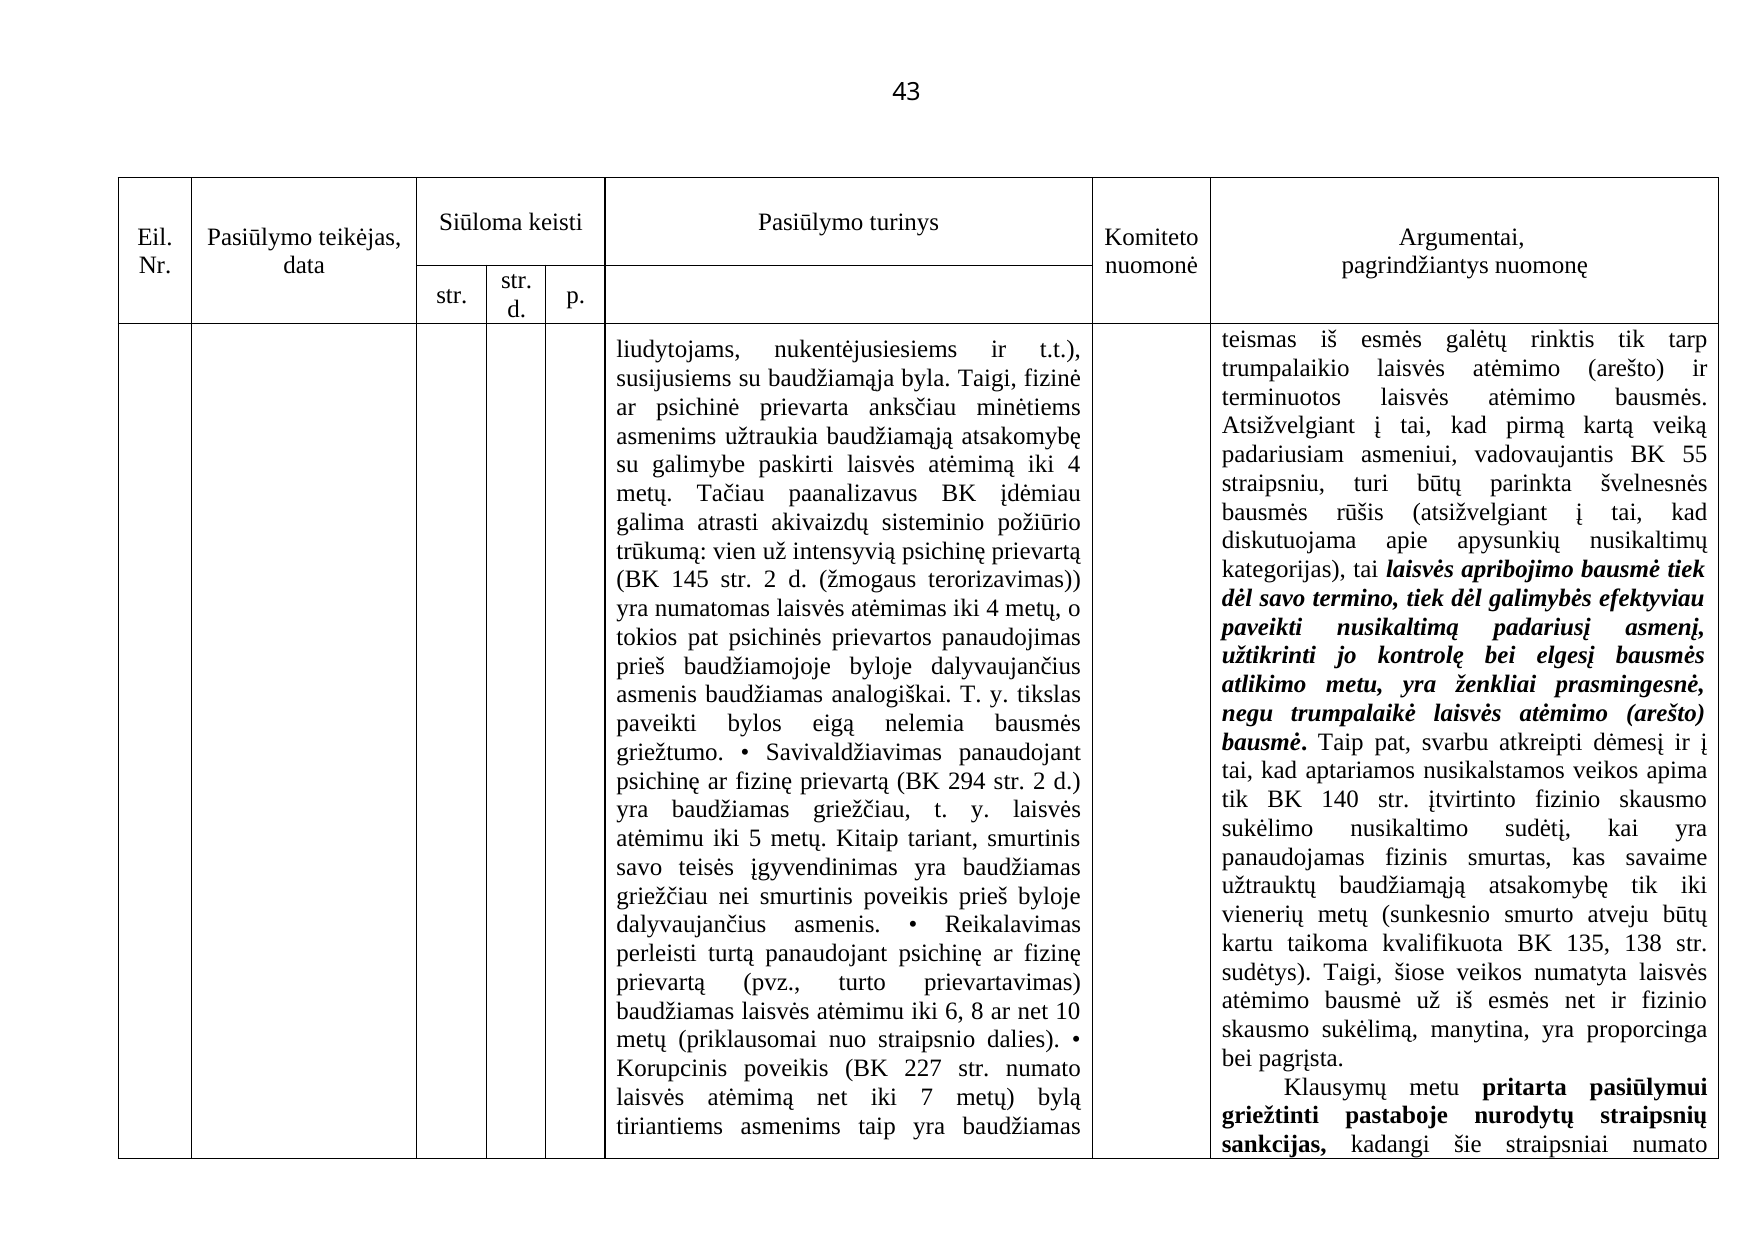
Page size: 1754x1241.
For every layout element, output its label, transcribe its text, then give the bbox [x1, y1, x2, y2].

table_cell str. d. [487, 266, 545, 323]
table_cell [417, 324, 486, 1158]
table_header Pasiūlymo teikėjas, data [192, 178, 416, 323]
table_header Siūloma keisti [417, 178, 604, 264]
table_cell teismas iš esmės galėtų rinktis tik tarp trumpalaikio laisvės atėmimo (arešto) ir terminuotos laisvės atėmimo bausmės. Atsižvelgiant į tai, kad pirmą kartą veiką padariusiam asmeniui, vadovaujantis BK 55 straipsniu, turi būtų parinkta švelnesnės bausmės rūšis (atsižvelgiant į tai, kad diskutuojama apie apysunkių nusikaltimų kategorijas), tai laisvės apribojimo bausmė tiek dėl savo termino, tiek dėl galimybės efektyviau paveikti nusikaltimą padariusį asmenį, užtikrinti jo kontrolę bei elgesį bausmės atlikimo metu, yra ženkliai prasmingesnė, negu trumpalaikė laisvės atėmimo (arešto) bausmė. Taip pat, svarbu atkreipti dėmesį ir į tai, kad aptariamos nusikalstamos veikos apima tik BK 140 str. įtvirtinto fizinio skausmo sukėlimo nusikaltimo sudėtį, kai yra panaudojamas fizinis smurtas, kas savaime užtrauktų baudžiamąją atsakomybę tik iki vienerių metų (sunkesnio smurto atveju būtų kartu taikoma kvalifikuota BK 135, 138 str. sudėtys). Taigi, šiose veikos numatyta laisvės atėmimo bausmė už iš esmės net ir fizinio skausmo sukėlimą, manytina, yra proporcinga bei pagrįsta. Klausymų metu pritarta pasiūlymui griežtinti pastaboje nurodytų straipsnių sankcijas, kadangi šie straipsniai numato [1211, 324, 1718, 1158]
table_cell [192, 324, 416, 1158]
table_cell [606, 266, 1092, 323]
table_cell str. [417, 266, 486, 323]
table_header Argumentai, pagrindžiantys nuomonę [1211, 178, 1718, 323]
table_cell liudytojams, nukentėjusiesiems ir t.t.), susijusiems su baudžiamąja byla. Taigi, fizinė ar psichinė prievarta anksčiau minėtiems asmenims užtraukia baudžiamąją atsakomybę su galimybe paskirti laisvės atėmimą iki 4 metų. Tačiau paanalizavus BK įdėmiau galima atrasti akivaizdų sisteminio požiūrio trūkumą: vien už intensyvią psichinę prievartą (BK 145 str. 2 d. (žmogaus terorizavimas)) yra numatomas laisvės atėmimas iki 4 metų, o tokios pat psichinės prievartos panaudojimas prieš baudžiamojoje byloje dalyvaujančius asmenis baudžiamas analogiškai. T. y. tikslas paveikti bylos eigą nelemia bausmės griežtumo. • Savivaldžiavimas panaudojant psichinę ar fizinę prievartą (BK 294 str. 2 d.) yra baudžiamas griežčiau, t. y. laisvės atėmimu iki 5 metų. Kitaip tariant, smurtinis savo teisės įgyvendinimas yra baudžiamas griežčiau nei smurtinis poveikis prieš byloje dalyvaujančius asmenis. • Reikalavimas perleisti turtą panaudojant psichinę ar fizinę prievartą (pvz., turto prievartavimas) baudžiamas laisvės atėmimu iki 6, 8 ar net 10 metų (priklausomai nuo straipsnio dalies). • Korupcinis poveikis (BK 227 str. numato laisvės atėmimą net iki 7 metų) bylą tiriantiems asmenims taip yra baudžiamas [606, 324, 1092, 1158]
table_header Pasiūlymo turinys [606, 178, 1092, 264]
table_cell [487, 324, 545, 1158]
table_header Komiteto nuomonė [1093, 178, 1210, 323]
table_cell [1093, 324, 1210, 1158]
table_cell p. [546, 266, 604, 323]
table_cell [546, 324, 604, 1158]
table_cell [119, 324, 191, 1158]
table_header Eil. Nr. [119, 178, 191, 323]
